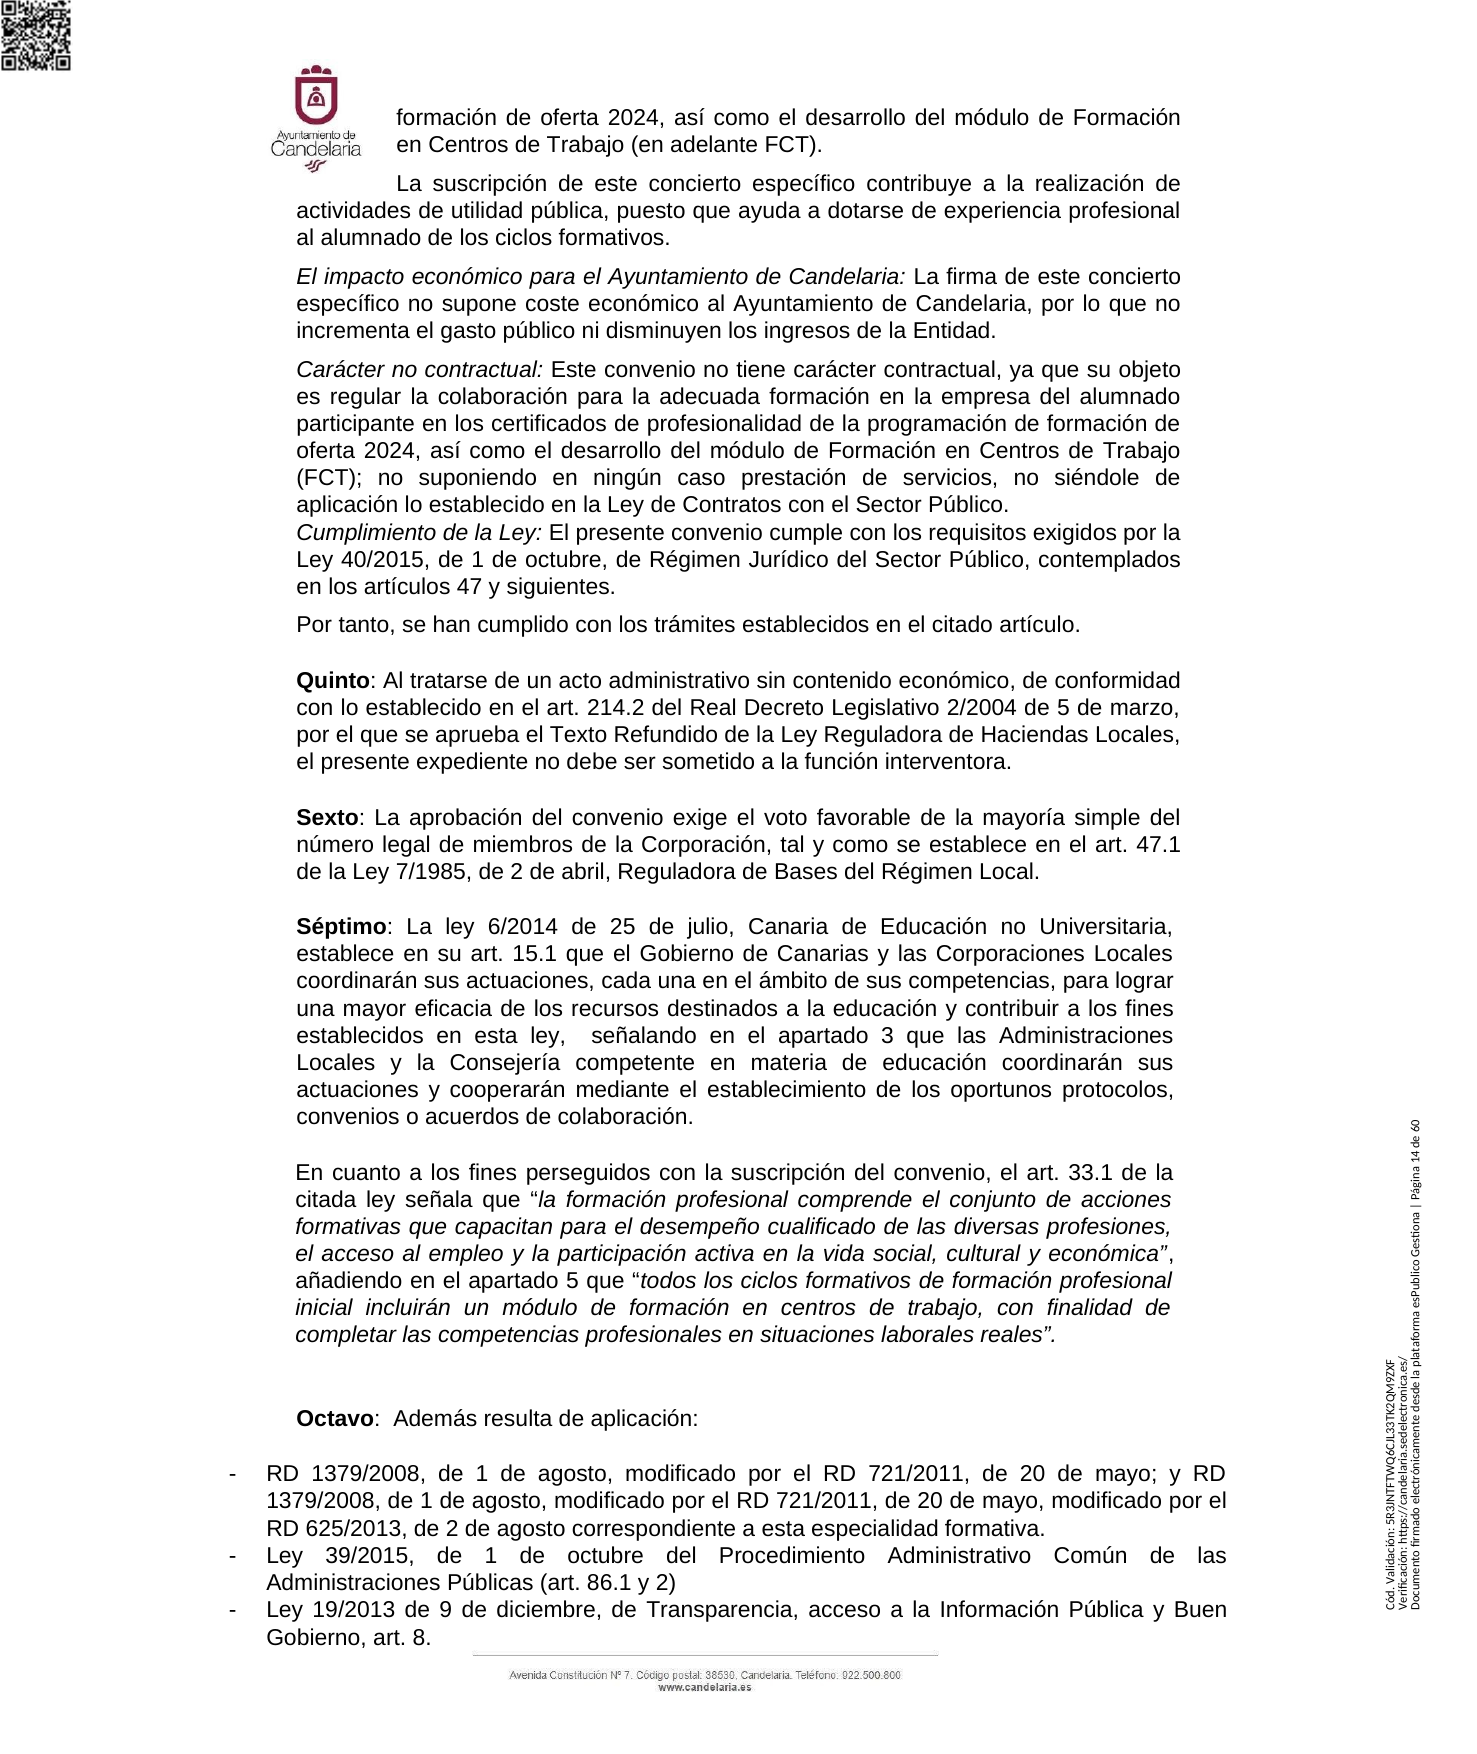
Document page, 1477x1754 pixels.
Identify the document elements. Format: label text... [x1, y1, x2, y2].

list Ley 39/2015, de 1 de octubre del Procedimiento Administrativo Común de las Administraciones Públicas (art. 86.1 y 2) [228, 1542, 1228, 1595]
list Ley 19/2013 de 9 de diciembre, de Transparencia, acceso a la Información Pública y Buen Gobierno, art. 8. [228, 1596, 1228, 1650]
text Séptimo: La ley 6/2014 de 25 de julio, Canaria de Educación no Universitaria, establece en su art. 15.1 que el Gobierno de Canarias y las Corporaciones Locales coordinarán sus actuaciones, cada una en el ámbito de sus competencias, para lograr una mayor eficacia de los recursos destinados a la educación y contribuir a los fines establecidos en esta ley, señalando en el apartado 3 que las Administraciones Locales y la Consejería competente en materia de educación coordinarán sus actuaciones y cooperarán mediante el establecimiento de los oportunos protocolos, convenios o acuerdos de colaboración. [296, 913, 1174, 1129]
text Carácter no contractual: Este convenio no tiene carácter contractual, ya que su objeto es regular la colaboración para la adecuada formación en la empresa del alumnado participante en los certificados de profesionalidad de la programación de formación de oferta 2024, así como el desarrollo del módulo de Formación en Centros de Trabajo (FCT); no suponiendo en ningún caso prestación de servicios, no siéndole de aplicación lo establecido en la Ley de Contratos con el Sector Público. [296, 356, 1181, 517]
text Por tanto, se han cumplido con los trámites establecidos en el citado artículo. [296, 611, 1262, 638]
text Octavo: Además resulta de aplicación: [296, 1405, 1262, 1431]
text La suscripción de este concierto específico contribuye a la realización de actividades de utilidad pública, puesto que ayuda a dotarse de experiencia profesional al alumnado de los ciclos formativos. [296, 170, 1181, 250]
text Cumplimiento de la Ley: El presente convenio cumple con los requisitos exigidos por la Ley 40/2015, de 1 de octubre, de Régimen Jurídico del Sector Público, contemplados en los artículos 47 y siguientes. [296, 518, 1181, 599]
text En cuanto a los fines perseguidos con la suscripción del convenio, el art. 33.1 de la citada ley señala que “la formación profesional comprende el conjunto de acciones formativas que capacitan para el desempeño cualificado de las diversas profesiones, el acceso al empleo y la participación activa en la vida social, cultural y económica”, añadiendo en el apartado 5 que “todos los ciclos formativos de formación profesional inicial incluirán un módulo de formación en centros de trabajo, con finalidad de completar las competencias profesionales en situaciones laborales reales”. [295, 1158, 1174, 1347]
text formación de oferta 2024, así como el desarrollo del módulo de Formación en Centros de Trabajo (en adelante FCT). [366, 104, 1181, 157]
text El impacto económico para el Ayuntamiento de Candelaria: La firma de este concierto específico no supone coste económico al Ayuntamiento de Candelaria, por lo que no incrementa el gasto público ni disminuyen los ingresos de la Entidad. [296, 263, 1181, 343]
list RD 1379/2008, de 1 de agosto, modificado por el RD 721/2011, de 20 de mayo; y RD 1379/2008, de 1 de agosto, modificado por el RD 721/2011, de 20 de mayo, modificado por el RD 625/2013, de 2 de agosto correspondiente a esta especialidad formativa. [228, 1460, 1228, 1541]
text Quinto: Al tratarse de un acto administrativo sin contenido económico, de conformidad con lo establecido en el art. 214.2 del Real Decreto Legislativo 2/2004 de 5 de marzo, por el que se aprueba el Texto Refundido de la Ley Reguladora de Haciendas Locales, el presente expediente no debe ser sometido a la función interventora. [296, 667, 1181, 774]
text Sexto: La aprobación del convenio exige el voto favorable de la mayoría simple del número legal de miembros de la Corporación, tal y como se establece en el art. 47.1 de la Ley 7/1985, de 2 de abril, Reguladora de Bases del Régimen Local. [296, 804, 1181, 884]
